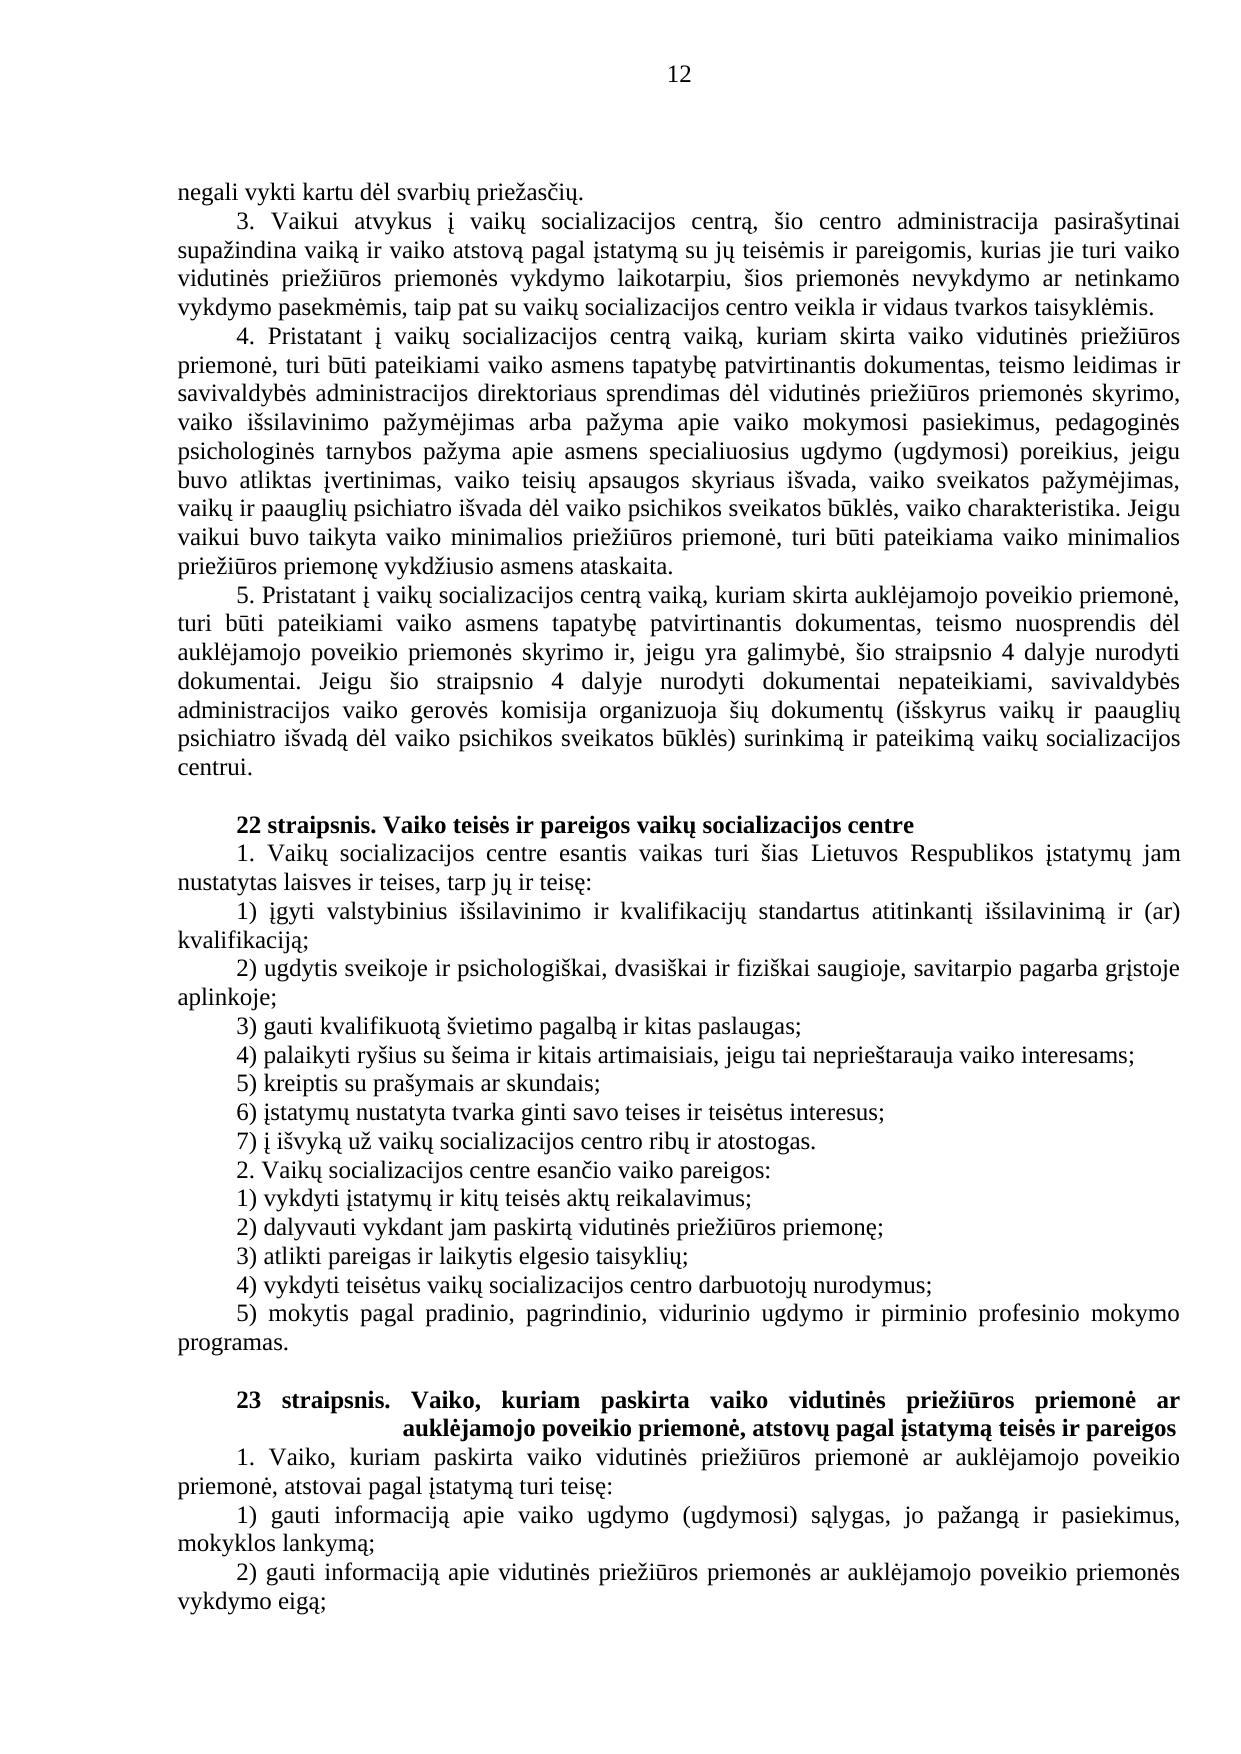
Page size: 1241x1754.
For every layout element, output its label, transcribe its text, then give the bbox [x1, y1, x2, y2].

text 1) vykdyti įstatymų ir kitų teisės aktų reikalavimus; [177, 1183, 1181, 1212]
text 2. Vaikų socializacijos centre esančio vaiko pareigos: [177, 1155, 1181, 1183]
text 7) į išvyką už vaikų socializacijos centro ribų ir atostogas. [177, 1126, 1181, 1155]
text 2) dalyvauti vykdant jam paskirtą vidutinės priežiūros priemonę; [177, 1212, 1181, 1241]
text 1) gauti informaciją apie vaiko ugdymo (ugdymosi) sąlygas, jo pažangą ir pasiekimus, mokyklos lankymą; [177, 1500, 1181, 1557]
text 23 straipsnis. Vaiko, kuriam paskirta vaiko vidutinės priežiūros priemonė ar auklėjamojo poveikio priemonė, atstovų pagal įstatymą teisės ir pareigos [236, 1385, 1181, 1442]
text 3) gauti kvalifikuotą švietimo pagalbą ir kitas paslaugas; [177, 1011, 1181, 1040]
text negali vykti kartu dėl svarbių priežasčių. [177, 177, 1181, 206]
text 5. Pristatant į vaikų socializacijos centrą vaiką, kuriam skirta auklėjamojo poveikio priemonė, turi būti pateikiami vaiko asmens tapatybę patvirtinantis dokumentas, teismo nuosprendis dėl auklėjamojo poveikio priemonės skyrimo ir, jeigu yra galimybė, šio straipsnio 4 dalyje nurodyti dokumentai. Jeigu šio straipsnio 4 dalyje nurodyti dokumentai nepateikiami, savivaldybės administracijos vaiko gerovės komisija organizuoja šių dokumentų (išskyrus vaikų ir paauglių psichiatro išvadą dėl vaiko psichikos sveikatos būklės) surinkimą ir pateikimą vaikų socializacijos centrui. [177, 580, 1181, 781]
text 6) įstatymų nustatyta tvarka ginti savo teises ir teisėtus interesus; [177, 1097, 1181, 1126]
text 22 straipsnis. Vaiko teisės ir pareigos vaikų socializacijos centre [177, 810, 1181, 838]
text 1. Vaikų socializacijos centre esantis vaikas turi šias Lietuvos Respublikos įstatymų jam nustatytas laisves ir teises, tarp jų ir teisę: [177, 838, 1181, 896]
text 1) įgyti valstybinius išsilavinimo ir kvalifikacijų standartus atitinkantį išsilavinimą ir (ar) kvalifikaciją; [177, 896, 1181, 953]
text 5) kreiptis su prašymais ar skundais; [177, 1068, 1181, 1097]
text 2) ugdytis sveikoje ir psichologiškai, dvasiškai ir fiziškai saugioje, savitarpio pagarba grįstoje aplinkoje; [177, 953, 1181, 1011]
text 3. Vaikui atvykus į vaikų socializacijos centrą, šio centro administracija pasirašytinai supažindina vaiką ir vaiko atstovą pagal įstatymą su jų teisėmis ir pareigomis, kurias jie turi vaiko vidutinės priežiūros priemonės vykdymo laikotarpiu, šios priemonės nevykdymo ar netinkamo vykdymo pasekmėmis, taip pat su vaikų socializacijos centro veikla ir vidaus tvarkos taisyklėmis. [177, 206, 1181, 321]
text 4. Pristatant į vaikų socializacijos centrą vaiką, kuriam skirta vaiko vidutinės priežiūros priemonė, turi būti pateikiami vaiko asmens tapatybę patvirtinantis dokumentas, teismo leidimas ir savivaldybės administracijos direktoriaus sprendimas dėl vidutinės priežiūros priemonės skyrimo, vaiko išsilavinimo pažymėjimas arba pažyma apie vaiko mokymosi pasiekimus, pedagoginės psichologinės tarnybos pažyma apie asmens specialiuosius ugdymo (ugdymosi) poreikius, jeigu buvo atliktas įvertinimas, vaiko teisių apsaugos skyriaus išvada, vaiko sveikatos pažymėjimas, vaikų ir paauglių psichiatro išvada dėl vaiko psichikos sveikatos būklės, vaiko charakteristika. Jeigu vaikui buvo taikyta vaiko minimalios priežiūros priemonė, turi būti pateikiama vaiko minimalios priežiūros priemonę vykdžiusio asmens ataskaita. [177, 321, 1181, 580]
text 2) gauti informaciją apie vidutinės priežiūros priemonės ar auklėjamojo poveikio priemonės vykdymo eigą; [177, 1557, 1181, 1615]
text 4) palaikyti ryšius su šeima ir kitais artimaisiais, jeigu tai neprieštarauja vaiko interesams; [177, 1040, 1181, 1068]
text 5) mokytis pagal pradinio, pagrindinio, vidurinio ugdymo ir pirminio profesinio mokymo programas. [177, 1298, 1181, 1356]
text 4) vykdyti teisėtus vaikų socializacijos centro darbuotojų nurodymus; [177, 1270, 1181, 1298]
text 1. Vaiko, kuriam paskirta vaiko vidutinės priežiūros priemonė ar auklėjamojo poveikio priemonė, atstovai pagal įstatymą turi teisę: [177, 1442, 1181, 1500]
text 3) atlikti pareigas ir laikytis elgesio taisyklių; [177, 1241, 1181, 1270]
